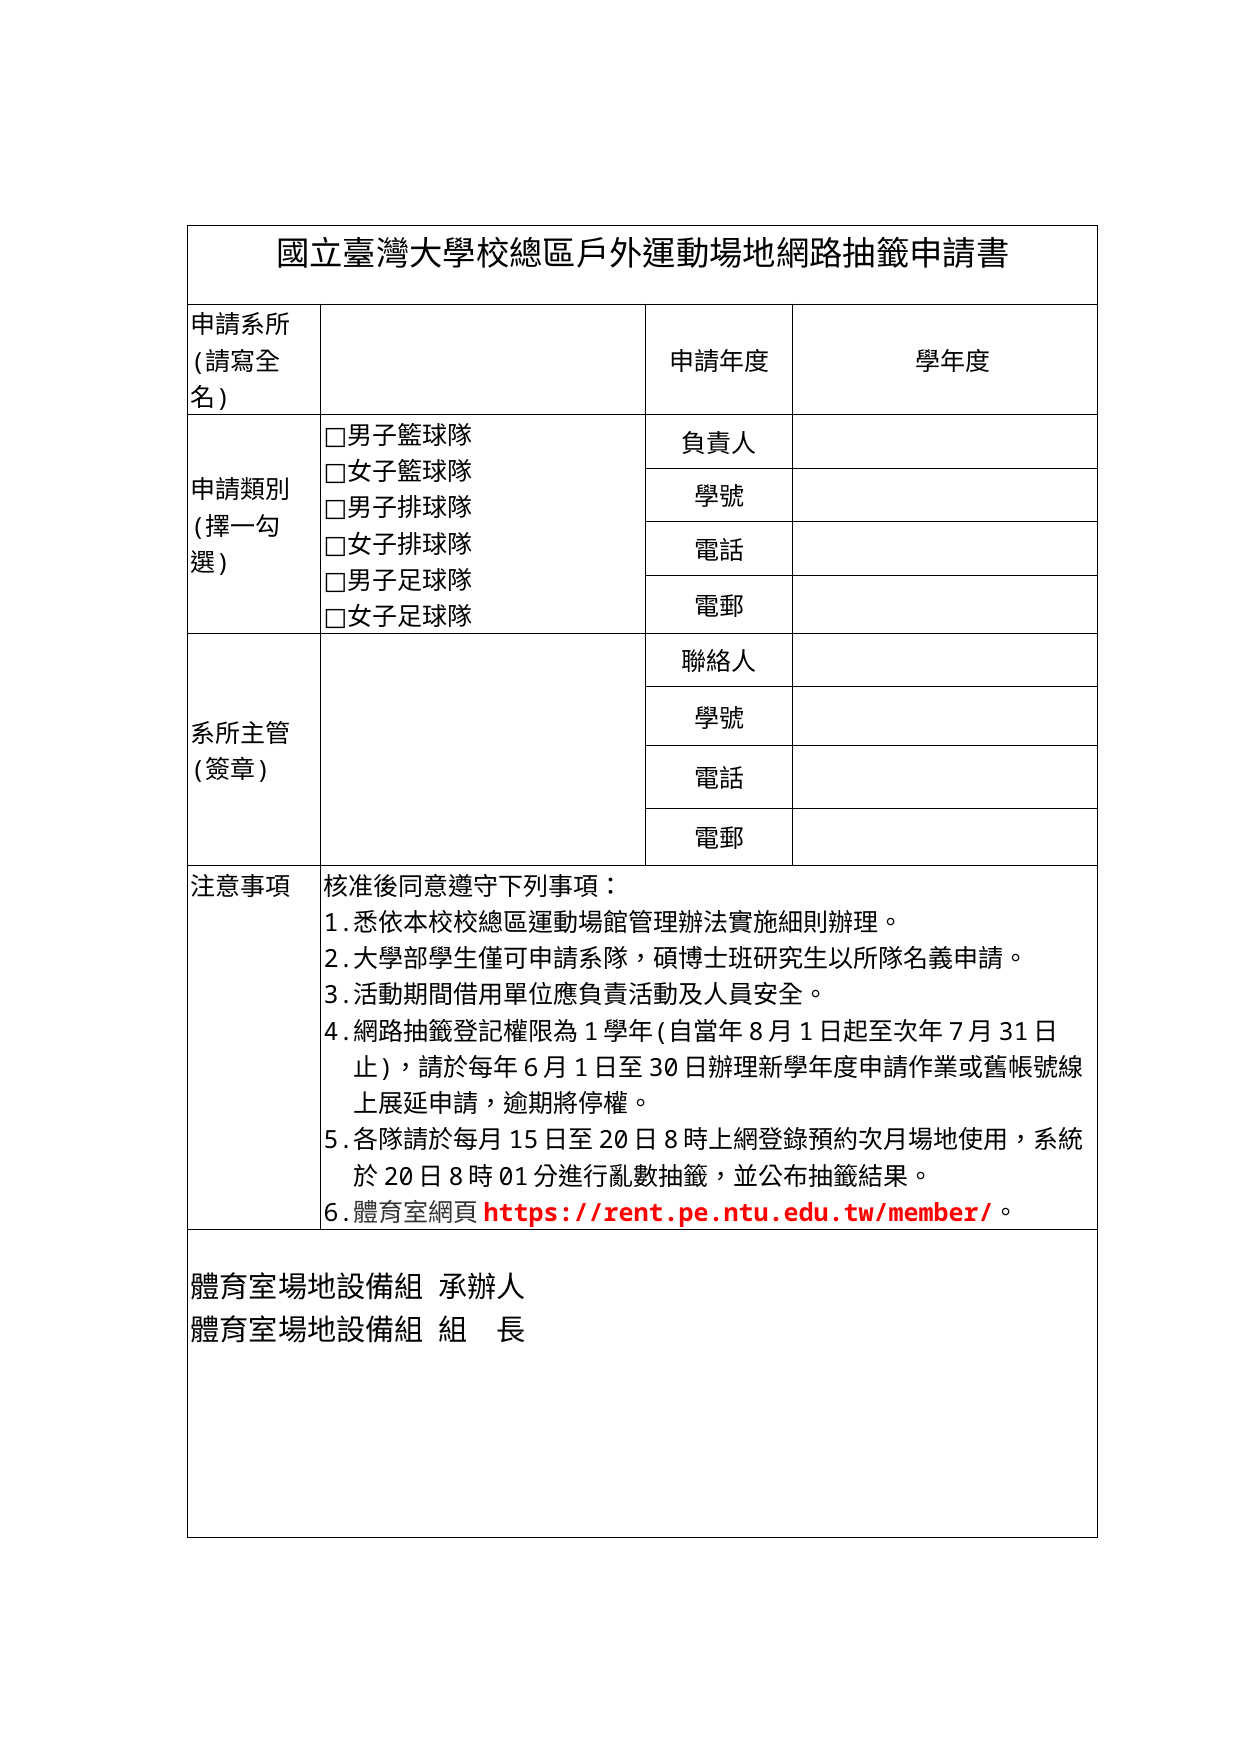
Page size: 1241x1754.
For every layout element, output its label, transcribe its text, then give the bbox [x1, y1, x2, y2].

table_cell [793, 576, 1097, 633]
table_cell [793, 809, 1097, 865]
table_cell [321, 634, 645, 865]
table_cell 電話 [646, 522, 792, 575]
table_cell 體育室場地設備組 承辦人 體育室場地設備組 組 長 [188, 1230, 1097, 1537]
table_cell 電話 [646, 746, 792, 808]
table_cell [793, 415, 1097, 467]
table_cell [793, 746, 1097, 808]
table_cell [793, 469, 1097, 521]
table_cell 聯絡人 [646, 634, 792, 686]
table_cell [793, 687, 1097, 745]
table_cell 申請類別 (擇一勾選) [188, 415, 320, 633]
table_header [188, 181, 793, 225]
table_cell [321, 305, 645, 414]
table_cell 國立臺灣大學校總區戶外運動場地網路抽籤申請書 [188, 226, 1097, 303]
table_cell 學號 [646, 687, 792, 745]
table_cell [793, 522, 1097, 575]
table_cell 注意事項 [188, 866, 320, 1229]
table_cell 系所主管 (簽章) [188, 634, 320, 865]
table_cell 學年度 [793, 305, 1097, 414]
table_cell □男子籃球隊 □女子籃球隊 □男子排球隊 □女子排球隊 □男子足球隊 □女子足球隊 [321, 415, 645, 633]
table_cell 申請系所 (請寫全名) [188, 305, 320, 414]
table_cell 申請年度 [646, 305, 792, 414]
table_cell [793, 634, 1097, 686]
table_header [793, 181, 1098, 225]
table_cell 核准後同意遵守下列事項： 1.悉依本校校總區運動場館管理辦法實施細則辦理。 2.大學部學生僅可申請系隊，碩博士班研究生以所隊名義申請。 3.活動期間借用單位應負責活動及人員安全。 4.網路抽籤登記權限為1學年(自當年8月1日起至次年7月31日 止)，請於每年6月1日至30日辦理新學年度申請作業或舊帳號線 上展延申請，逾期將停權。 5.各隊請於每月15日至20日8時上網登錄預約次月場地使用，系統 於20日8時01分進行亂數抽籤，並公布抽籤結果。 6.體育室網頁https://rent.pe.ntu.edu.tw/member/。 [321, 866, 1097, 1229]
table_cell 電郵 [646, 576, 792, 633]
table_cell 負責人 [646, 415, 792, 467]
table_cell 學號 [646, 469, 792, 521]
table_cell 電郵 [646, 809, 792, 865]
